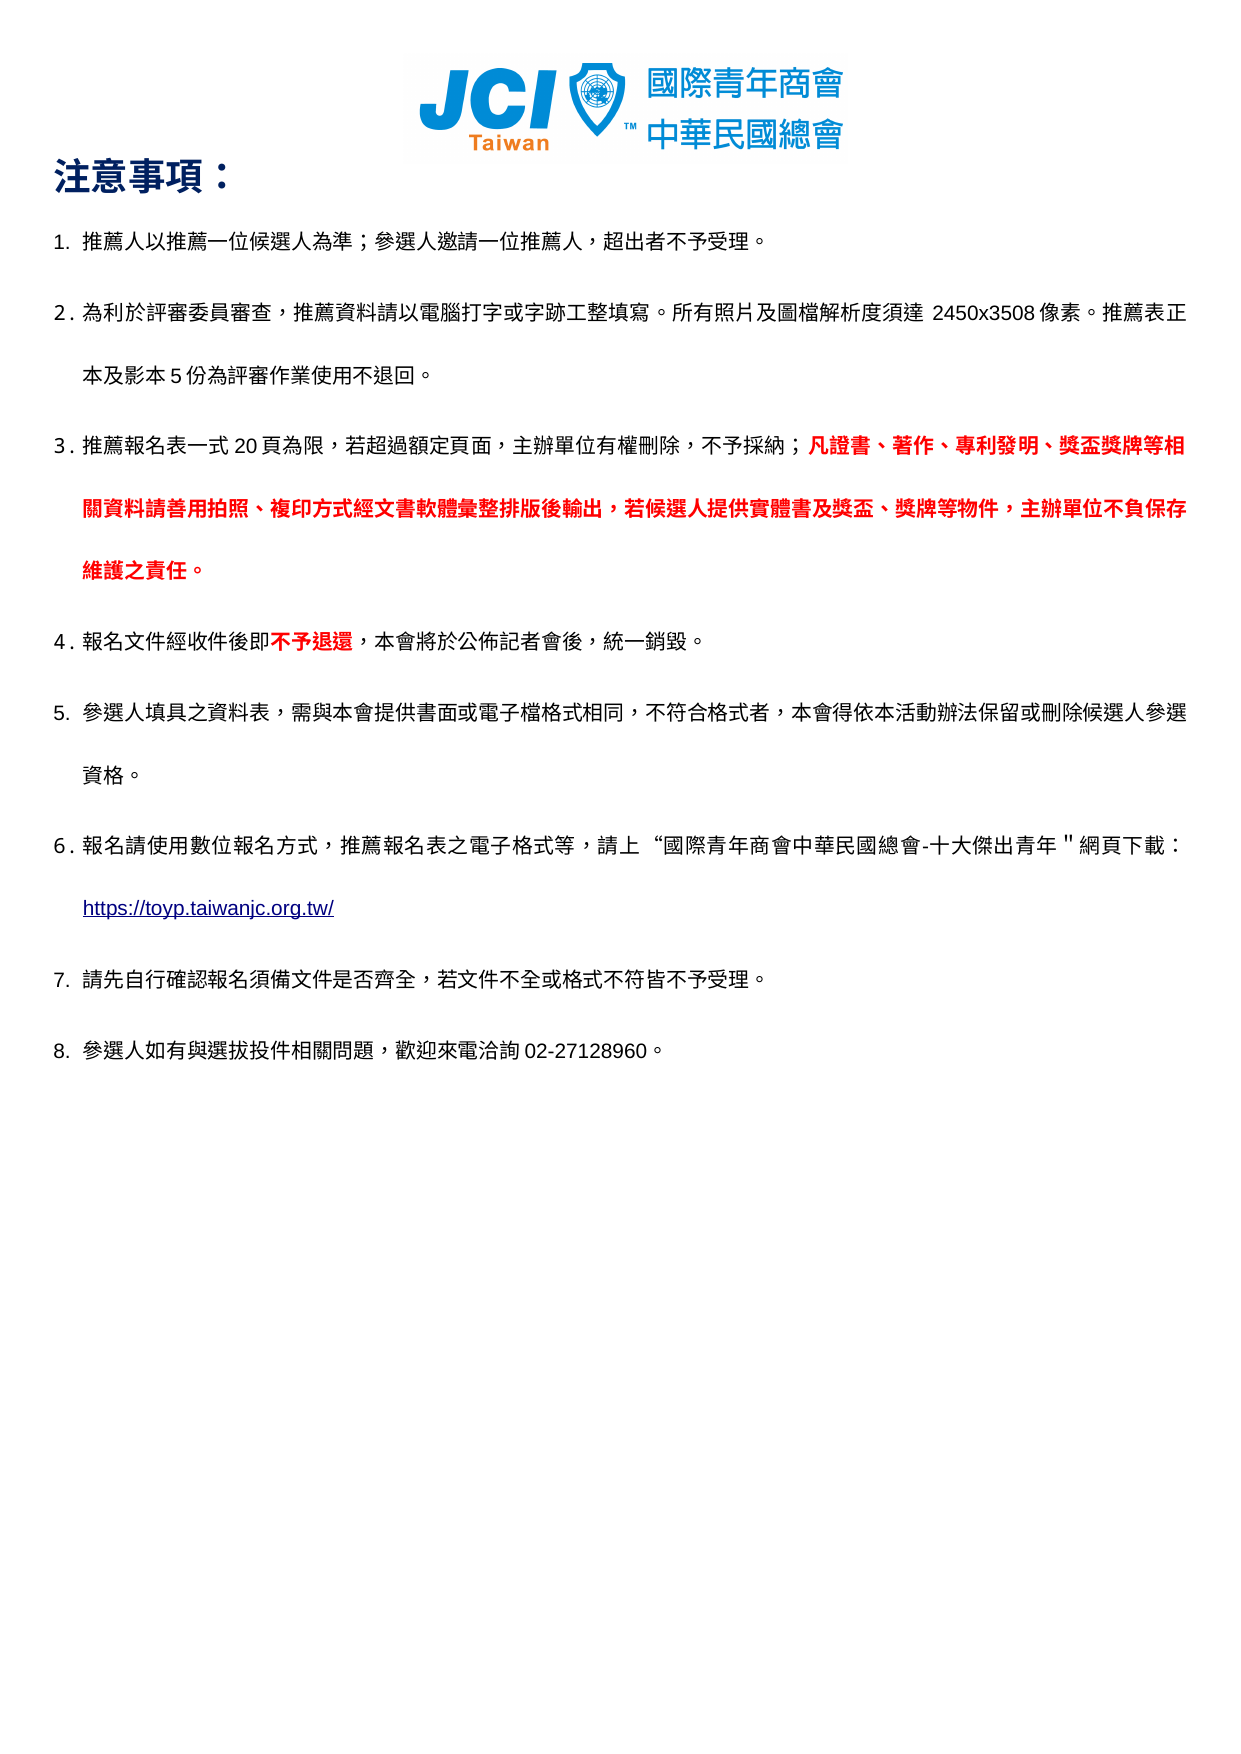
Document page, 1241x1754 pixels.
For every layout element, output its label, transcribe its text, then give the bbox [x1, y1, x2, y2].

list 推薦報名表一式20頁為限，若超過額定頁面，主辦單位有權刪除，不予採納；凡證書、著作、專利發明、獎盃獎牌等相關資料請善用拍照、複印方式經文書軟體彙整排版後輸出，若候選人提供實體書及獎盃、獎牌等物件，主辦單位不負保存維護之責任。 [53, 403, 1187, 591]
list 參選人填具之資料表，需與本會提供書面或電子檔格式相同，不符合格式者，本會得依本活動辦法保留或刪除候選人參選資格。 [53, 670, 1187, 795]
list 推薦人以推薦一位候選人為準；參選人邀請一位推薦人，超出者不予受理。 [53, 199, 1187, 261]
list 報名請使用數位報名方式，推薦報名表之電子格式等，請上“國際青年商會中華民國總會-十大傑出青年＂網頁下載：https://toyp.taiwanjc.org.tw/ [53, 803, 1187, 928]
list 為利於評審委員審查，推薦資料請以電腦打字或字跡工整填寫。所有照片及圖檔解析度須達2450x3508像素。推薦表正本及影本5份為評審作業使用不退回。 [53, 270, 1187, 395]
list 請先自行確認報名須備文件是否齊全，若文件不全或格式不符皆不予受理。 [53, 936, 1187, 999]
text 注意事項： [53, 132, 1187, 195]
list 報名文件經收件後即不予退還，本會將於公佈記者會後，統一銷毀。 [53, 599, 1187, 661]
list 參選人如有與選拔投件相關問題，歡迎來電洽詢02-27128960。 [53, 1007, 1187, 1070]
